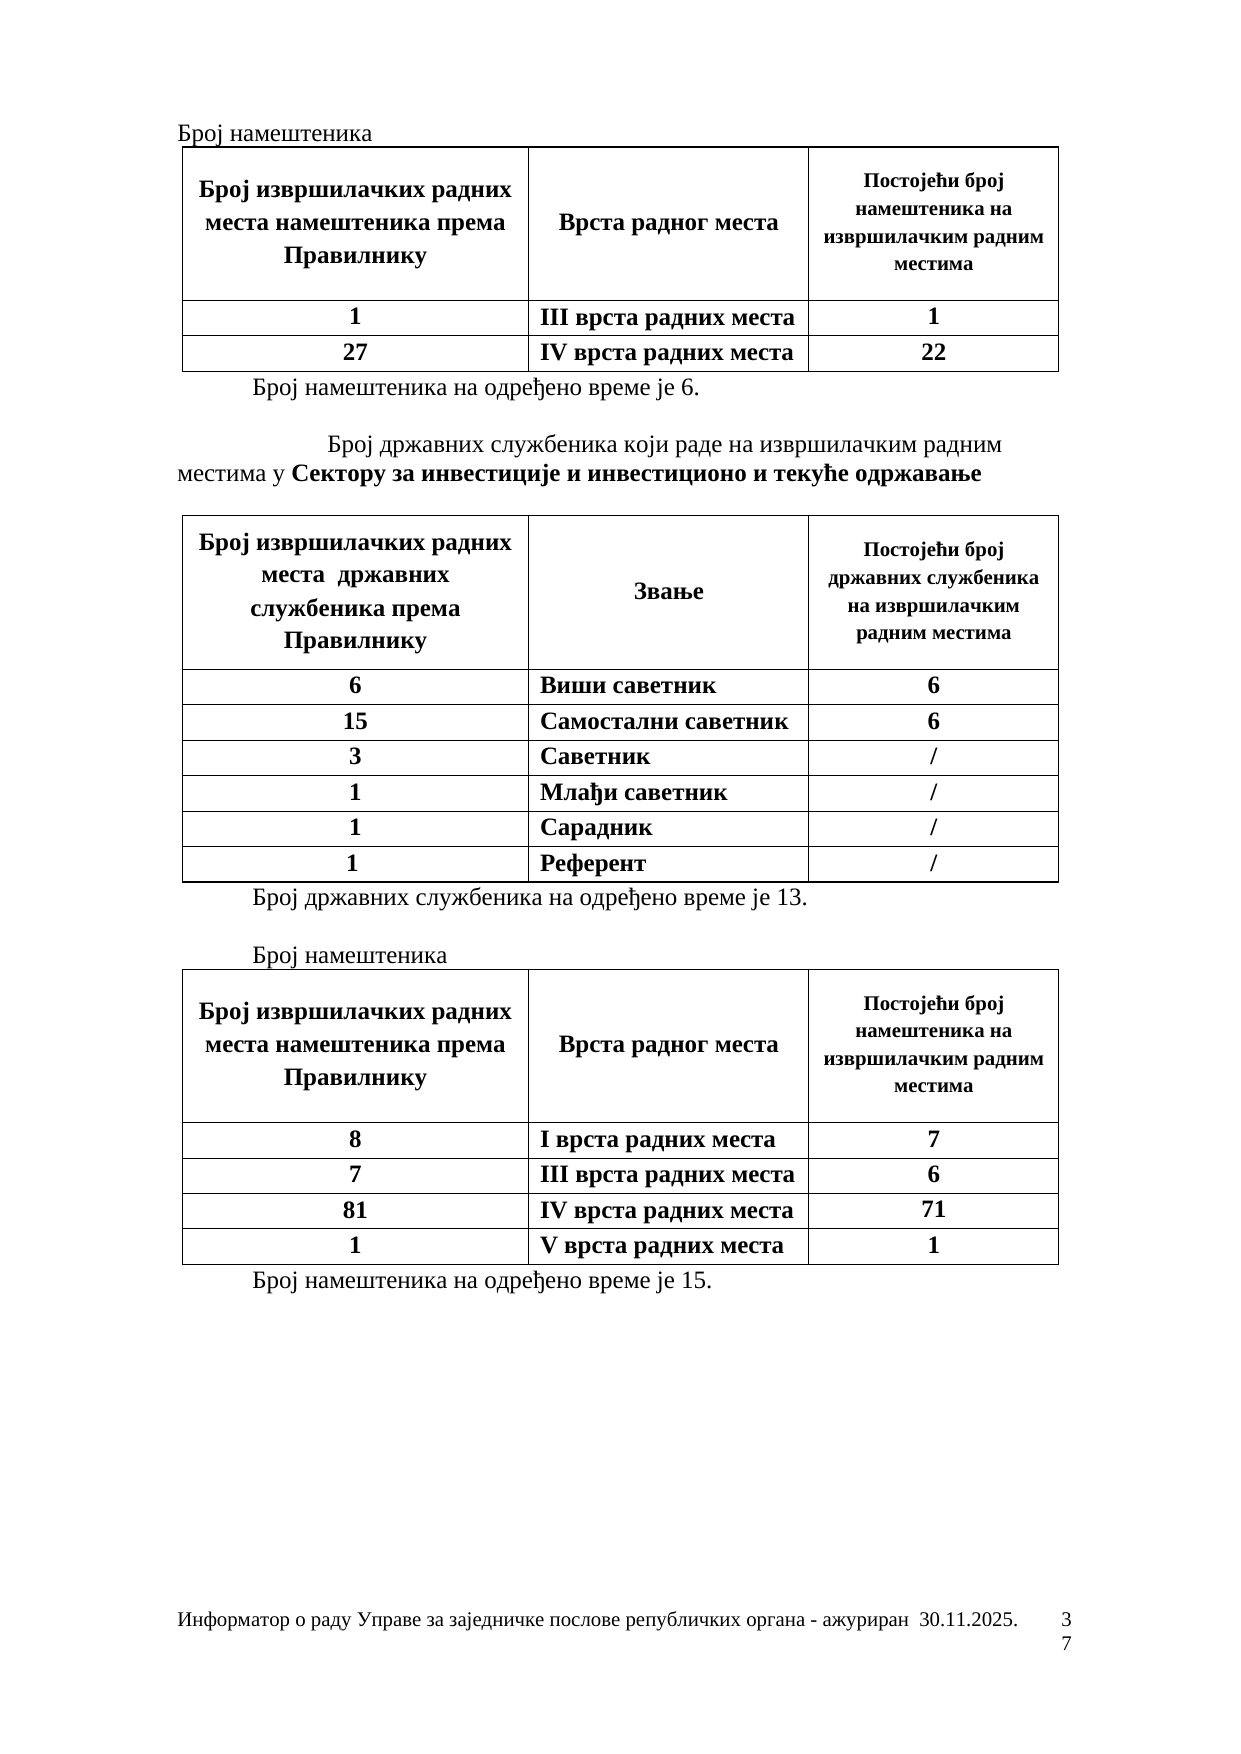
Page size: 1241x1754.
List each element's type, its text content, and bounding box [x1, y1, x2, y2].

table_cell / [809, 847, 1058, 881]
table_cell 1 [183, 301, 528, 335]
table_cell 1 [809, 301, 1058, 335]
table_cell V врста радних места [529, 1229, 808, 1264]
table_cell 7 [183, 1159, 528, 1193]
table_cell 15 [183, 705, 528, 740]
table_cell III врста радних места [529, 301, 808, 335]
text Број намештеника [177, 118, 1063, 146]
table_cell Саветник [529, 741, 808, 775]
table_cell I врста радних места [529, 1123, 808, 1157]
text Број државних службеника на одређено време је 13. [177, 882, 1063, 911]
table_cell 1 [183, 812, 528, 846]
table_cell Самостални саветник [529, 705, 808, 740]
table_cell IV врста радних места [529, 1194, 808, 1228]
table_cell 22 [809, 336, 1058, 371]
text Број намештeника на одређено време је 15. [177, 1265, 1063, 1293]
table_cell 8 [183, 1123, 528, 1157]
table_header Постојећи број намештеника на извршилачким радним местима [809, 970, 1058, 1122]
table_cell 27 [183, 336, 528, 371]
table_cell 71 [809, 1194, 1058, 1228]
table_cell 1 [809, 1229, 1058, 1264]
table_cell 6 [183, 670, 528, 704]
table_header Постојећи број државних службеника на извршилачким радним местима [809, 516, 1058, 669]
table_cell / [809, 812, 1058, 846]
table_header Постојећи број намештеника на извршилачким радним местима [809, 148, 1058, 300]
table_cell 81 [183, 1194, 528, 1228]
table_header Врста радног места [529, 970, 808, 1122]
table_cell 1 [183, 847, 528, 881]
text Број намештеника [177, 940, 1063, 969]
table_header Број извршилачких радних места намештеника према Правилнику [183, 148, 528, 300]
table_cell 7 [809, 1123, 1058, 1157]
table_cell IV врста радних места [529, 336, 808, 371]
table_header Звање [529, 516, 808, 669]
table_cell 6 [809, 705, 1058, 740]
table_cell / [809, 776, 1058, 811]
text Број намештеника на одређено време је 6. [177, 372, 1063, 400]
table_cell 6 [809, 1159, 1058, 1193]
table_cell Референт [529, 847, 808, 881]
table_cell Сарадник [529, 812, 808, 846]
table_cell 6 [809, 670, 1058, 704]
table_cell 1 [183, 776, 528, 811]
table_cell 1 [183, 1229, 528, 1264]
table_header Број извршилачких радних места намештеника према Правилнику [183, 970, 528, 1122]
table_cell III врста радних места [529, 1159, 808, 1193]
table_header Врста радног места [529, 148, 808, 300]
table_cell Млађи саветник [529, 776, 808, 811]
text Број државних службеника који раде на извршилачким радним местима у Сектору за инвестиције и инвестиционо и текуће одржавање [177, 429, 1063, 487]
table_cell Виши саветник [529, 670, 808, 704]
table_cell / [809, 741, 1058, 775]
table_header Број извршилачких радних места државних службеника према Правилнику [183, 516, 528, 669]
table_cell 3 [183, 741, 528, 775]
